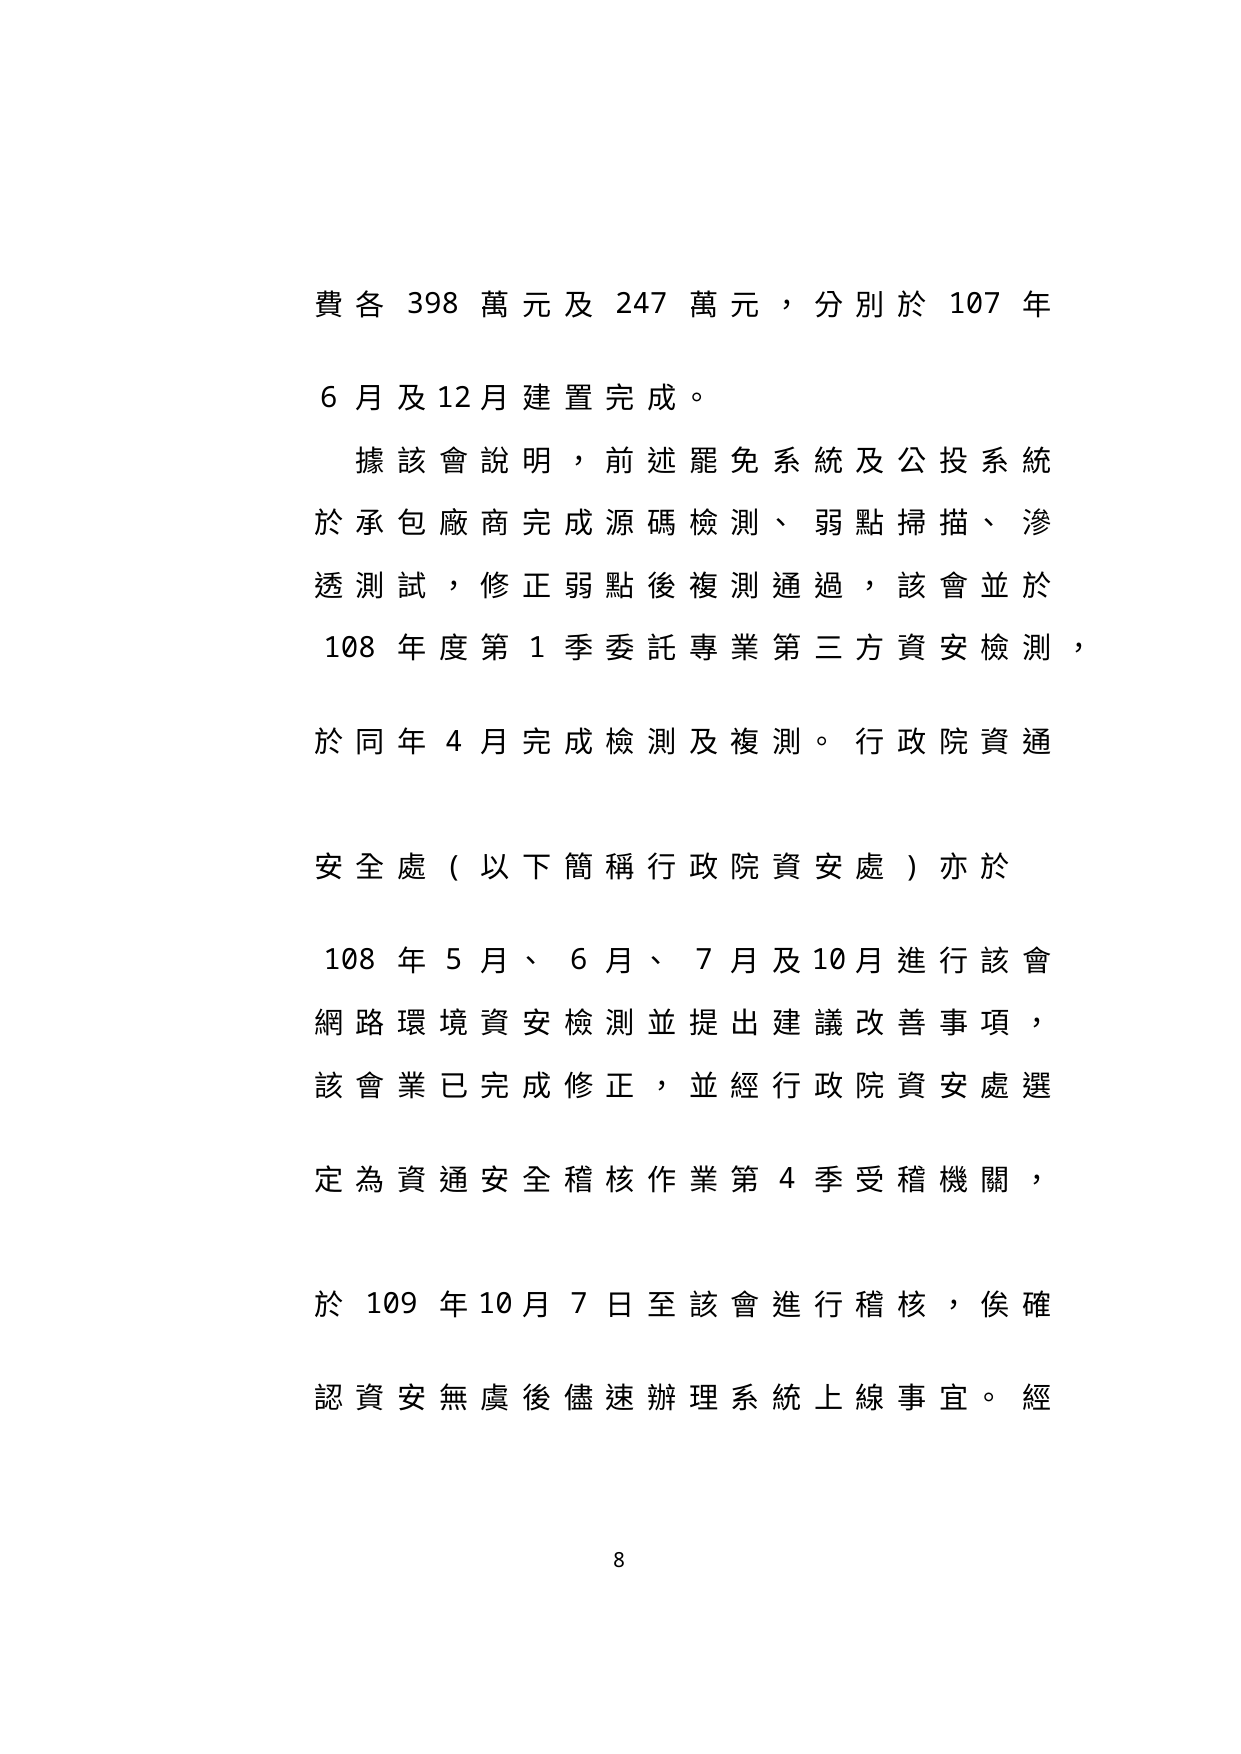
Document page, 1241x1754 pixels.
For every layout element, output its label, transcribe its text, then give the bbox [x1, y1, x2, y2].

text 費各398萬元及247萬元，分別於107年6月及12月建置完成。 [271, 229, 1058, 417]
text 據該會說明，前述罷免系統及公投系統於承包廠商完成源碼檢測、弱點掃描、滲透測試，修正弱點後複測通過，該會並於108年度第1季委託專業第三方資安檢測，於同年4月完成檢測及複測。行政院資通安全處(以下簡稱行政院資安處)亦於108年5月、6月、7月及10月進行該會網路環境資安檢測並提出建議改善事項，該會業已完成修正，並經行政院資安處選定為資通安全稽核作業第4季受稽機關，於109年10月7日至該會進行稽核，俟確認資安無虞後儘速辦理系統上線事宜。經查前述系統迄109年度尚未啟用。 [271, 417, 1058, 1417]
